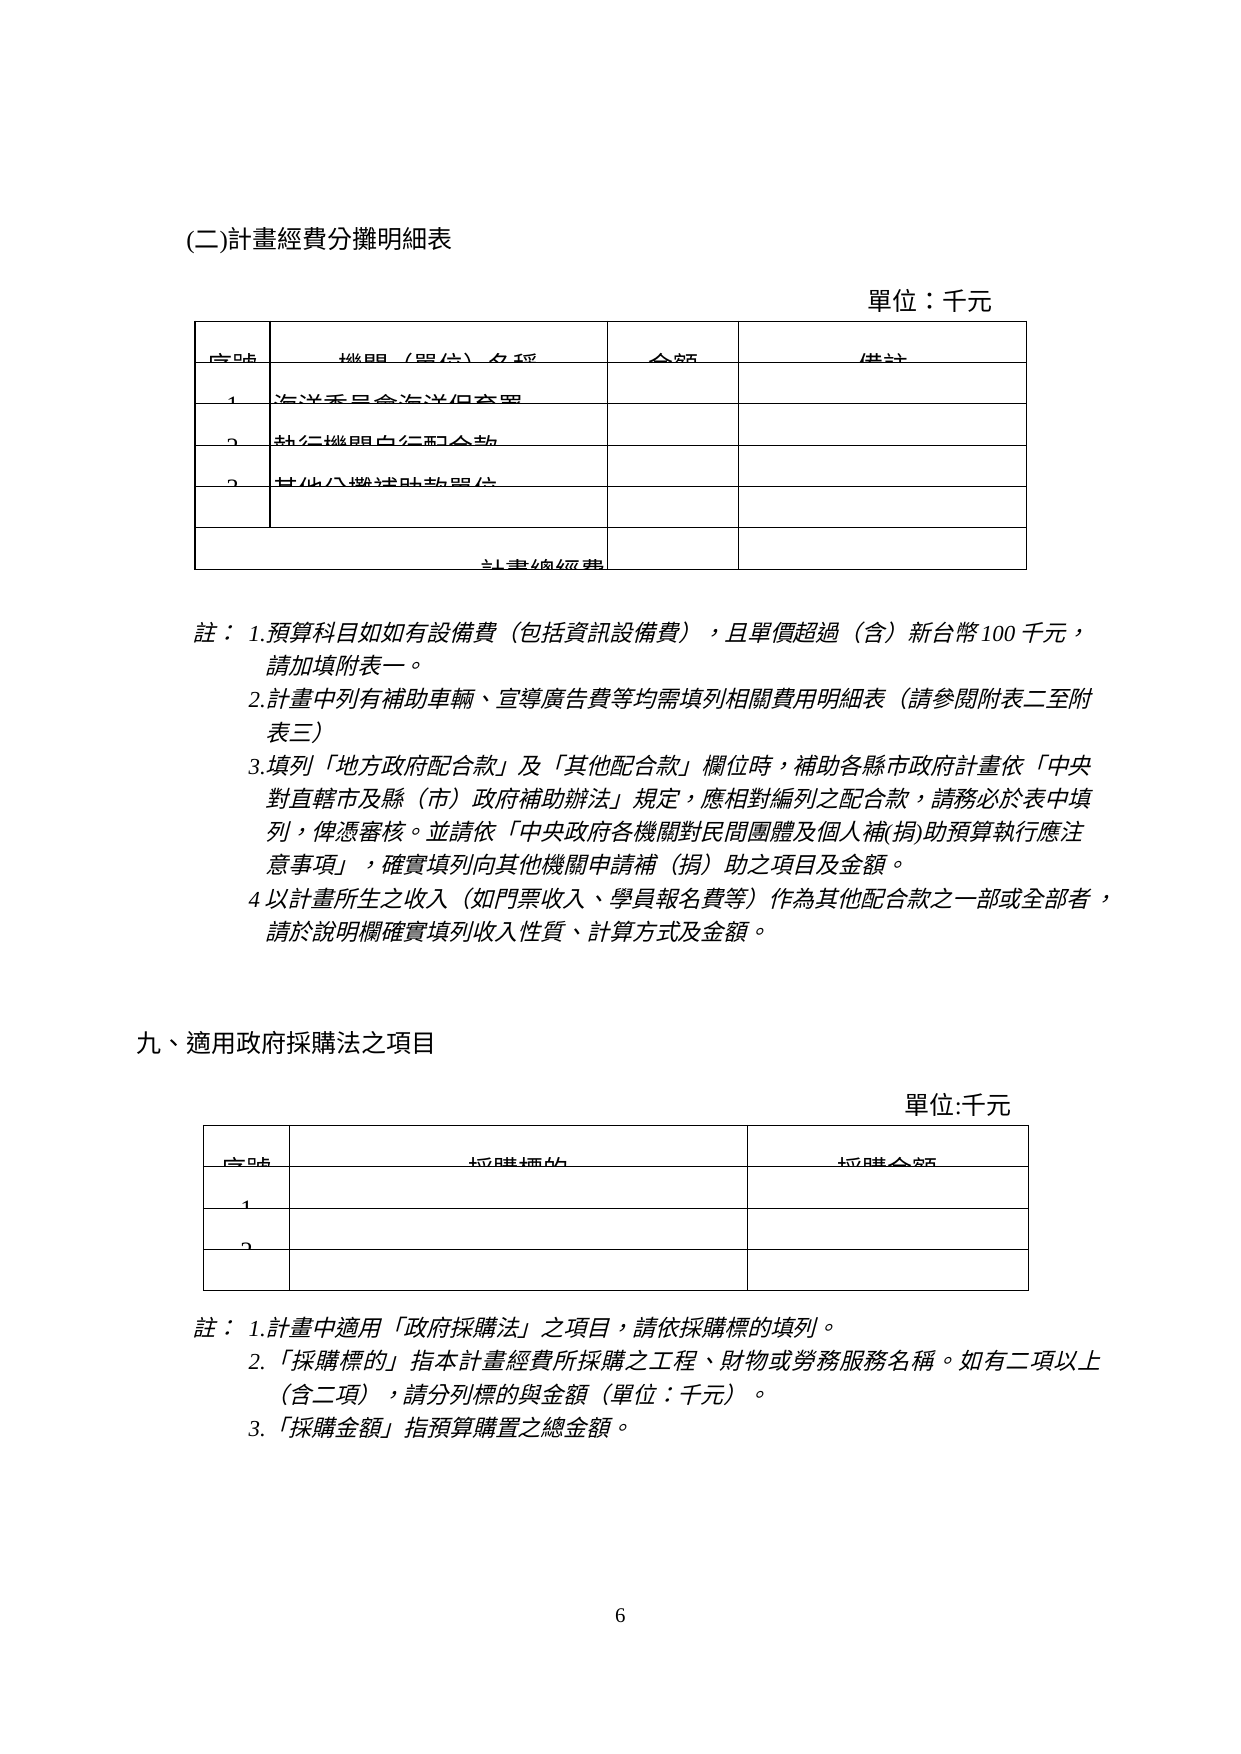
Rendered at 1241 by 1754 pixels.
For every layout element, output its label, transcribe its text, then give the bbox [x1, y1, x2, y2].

table_cell [748, 1209, 1028, 1249]
table_cell [290, 1167, 747, 1207]
text (二)計畫經費分攤明細表 [186, 196, 1104, 258]
table_cell 3 [196, 446, 269, 486]
table_cell [204, 1250, 289, 1290]
table_cell [739, 487, 1026, 527]
table_cell [739, 404, 1026, 444]
table_cell 海洋委員會海洋保育署 [271, 363, 607, 403]
table_header 序號 [196, 322, 269, 362]
table_cell 1 [196, 363, 269, 403]
table_cell 執行機關自行配合款 [271, 404, 607, 444]
table_cell 計畫總經費 [196, 528, 607, 569]
text 3.填列「地方政府配合款」及「其他配合款」欄位時，補助各縣市政府計畫依「中央對直轄市及縣（市）政府補助辦法」規定，應相對編列之配合款，請務必於表中填列，俾憑審核。並請依「中央政府各機關對民間團體及個人補(捐)助預算執行應注意事項」，確實填列向其他機關申請補（捐）助之項目及金額。 [192, 748, 1104, 881]
table_header 金額 [608, 322, 738, 362]
text 單位：千元 [180, 258, 1104, 321]
text 3.「採購金額」指預算購置之總金額。 [192, 1410, 1104, 1443]
table_cell 2 [204, 1209, 289, 1249]
table_cell [290, 1209, 747, 1249]
table_header 採購金額 [748, 1126, 1028, 1166]
table_header 採購標的 [290, 1126, 747, 1166]
text 註： 1.預算科目如如有設備費（包括資訊設備費），且單價超過（含）新台幣100千元，請加填附表一。 [192, 615, 1104, 681]
table_cell [608, 487, 738, 527]
table_cell [739, 363, 1026, 403]
table_cell [608, 363, 738, 403]
table_cell 其他分攤補助款單位 [271, 446, 607, 486]
table_cell [739, 446, 1026, 486]
table_cell [290, 1250, 747, 1290]
text 4以計畫所生之收入（如門票收入、學員報名費等）作為其他配合款之一部或全部者，請於說明欄確實填列收入性質、計算方式及金額。 [192, 881, 1104, 947]
table_header 序號 [204, 1126, 289, 1166]
text 九、適用政府採購法之項目 [136, 1000, 1104, 1062]
table_cell 1 [204, 1167, 289, 1207]
table_cell [608, 446, 738, 486]
table_cell 2 [196, 404, 269, 444]
table_cell [271, 487, 607, 527]
table_header 機關（單位）名稱 [271, 322, 607, 362]
table_cell [608, 404, 738, 444]
text 單位:千元 [180, 1062, 1104, 1125]
table_cell [739, 528, 1026, 569]
text 2.計畫中列有補助車輛、宣導廣告費等均需填列相關費用明細表（請參閱附表二至附表三） [192, 681, 1104, 748]
table_cell [608, 528, 738, 569]
table_cell … [196, 487, 269, 527]
table_cell [748, 1167, 1028, 1207]
text 註： 1.計畫中適用「政府採購法」之項目，請依採購標的填列。 [192, 1310, 1104, 1343]
table_header 備註 [739, 322, 1026, 362]
table_cell [748, 1250, 1028, 1290]
text 2.「採購標的」指本計畫經費所採購之工程、財物或勞務服務名稱。如有二項以上（含二項），請分列標的與金額（單位：千元）。 [192, 1343, 1104, 1410]
